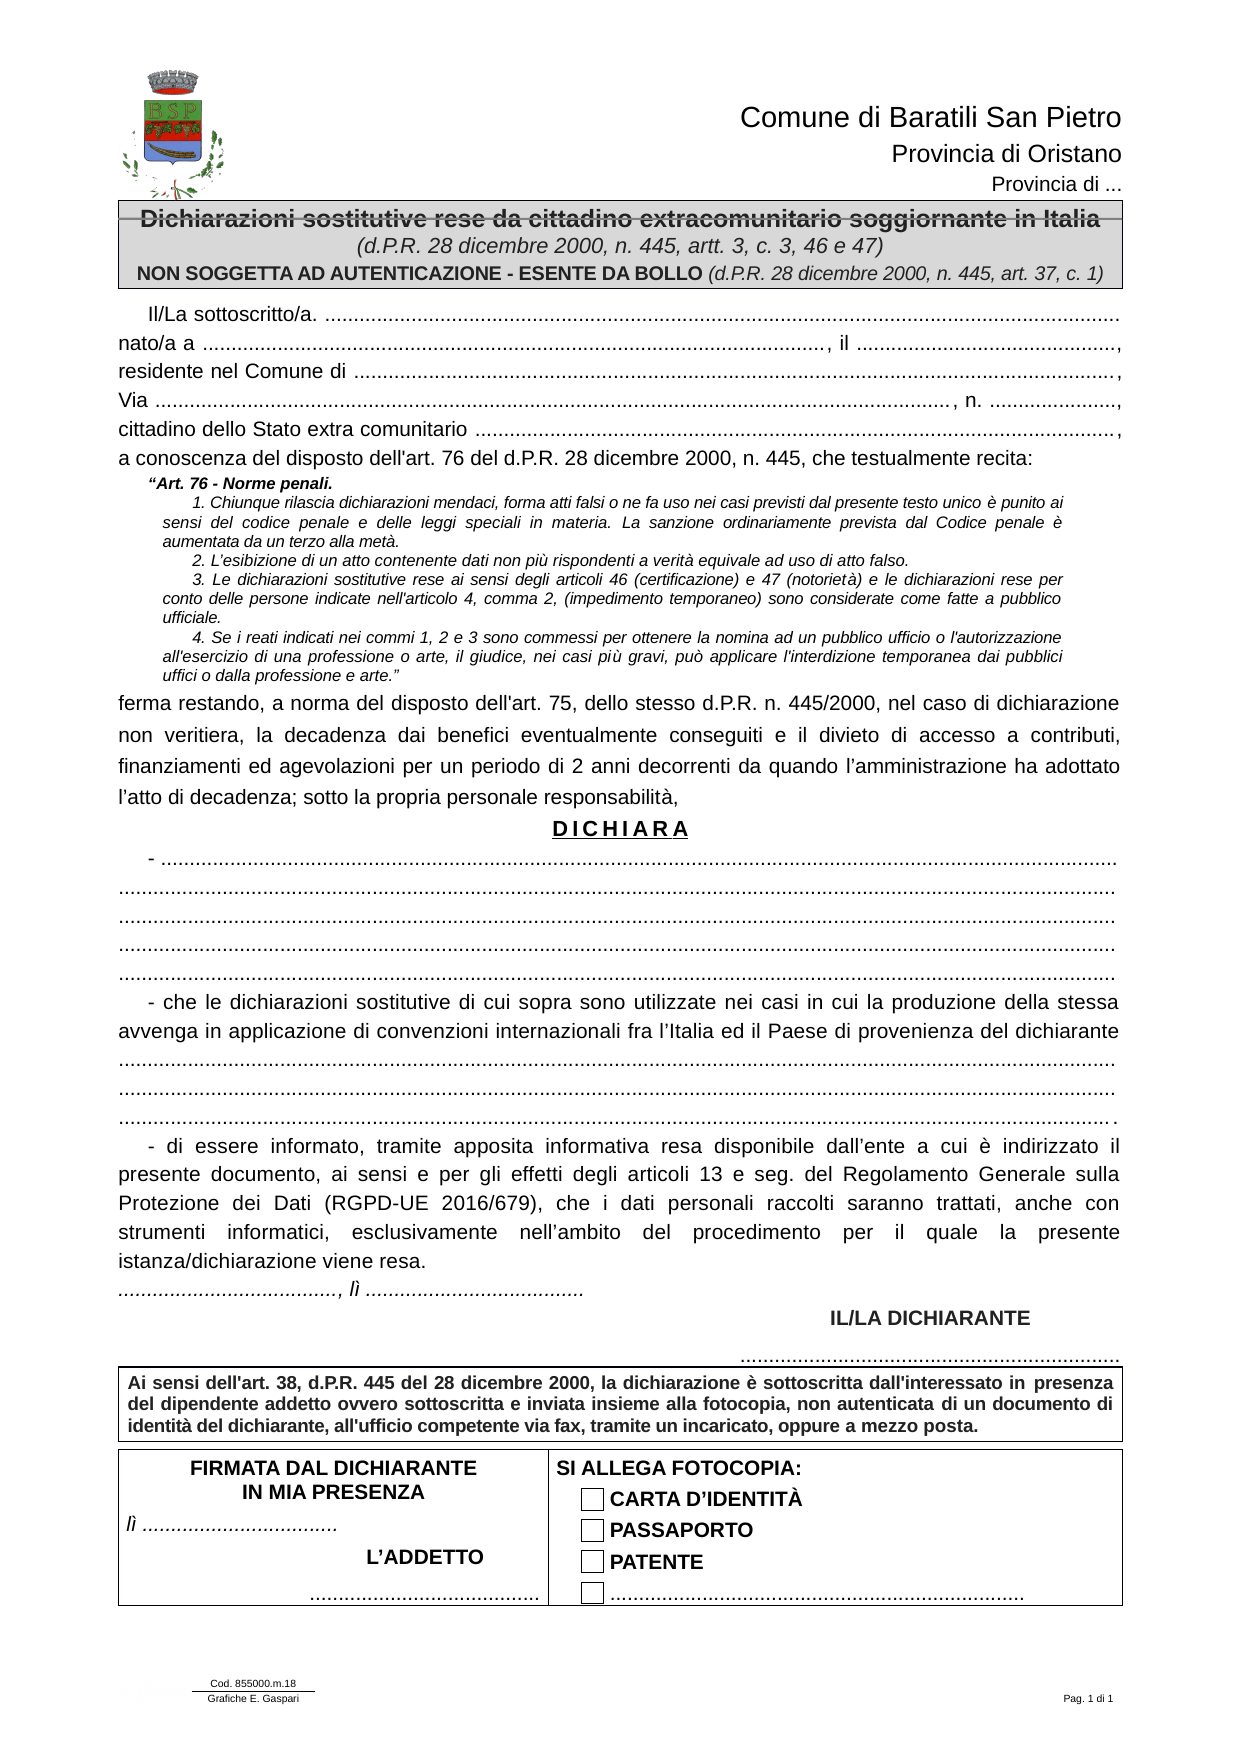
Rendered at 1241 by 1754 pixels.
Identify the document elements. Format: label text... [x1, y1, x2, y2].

text ............................................................................................................................................................................. [118, 903, 1122, 927]
text 4. Se i reati indicati nei commi 1, 2 e 3 sono commessi per ottenere la nomina ad un pubblico ufficio o l'autorizzazione all'esercizio di una professione o arte, il giudice, nei casi più gravi, può applicare l'interdizione temporanea dai pubblici uffici o dalla professione e arte.” [162, 627, 1063, 685]
text - ...................................................................................................................................................................... [118, 846, 1122, 870]
table_header FIRMATA DAL DICHIARANTE IN MIA PRESENZA lì .................................. L’ADDETTO ........................................ [119, 1450, 548, 1604]
table_header Dichiarazioni sostitutive rese da cittadino extracomunitario soggiornante in Italia (d.P.R. 28 dicembre 2000, n. 445, artt. 3, c. 3, 46 e 47) NON SOGGETTA AD AUTENTICAZIONE - ESENTE DA BOLLO (d.P.R. 28 dicembre 2000, n. 445, art. 37, c. 1) [119, 201, 1122, 217]
text Provincia di ... [224, 172, 1122, 196]
text 2. L’esibizione di un atto contenente dati non più rispondenti a verità equivale ad uso di atto falso. [162, 551, 1063, 570]
table_header Ai sensi dell'art. 38, d.P.R. 445 del 28 dicembre 2000, la dichiarazione è sottoscritta dall'interessato in presenza del dipendente addetto ovvero sottoscritta e inviata insieme alla fotocopia, non autenticata di un documento di identità del dichiarante, all'ufficio competente via fax, tramite un incaricato, oppure a mezzo posta. [119, 1368, 1122, 1441]
text ferma restando, a norma del disposto dell'art. 75, dello stesso d.P.R. n. 445/2000, nel caso di dichiarazione non veritiera, la decadenza dai benefici eventualmente conseguiti e il divieto di accesso a contributi, finanziamenti ed agevolazioni per un periodo di 2 anni decorrenti da quando l’amministrazione ha adottato l’atto di decadenza; sotto la propria personale responsabilità, [118, 691, 1122, 809]
text Provincia di Oristano [224, 139, 1122, 168]
text ......................................, lì ...................................... [118, 1277, 1122, 1301]
text - che le dichiarazioni sostitutive di cui sopra sono utilizzate nei casi in cui la produzione della stessa avvenga in applicazione di convenzioni internazionali fra l’Italia ed il Paese di provenienza del dichiarante ............................................................................................................................................................................. ............................................................................................................................................................................. ............................................................................................................................................................................. [118, 990, 1122, 1129]
text DICHIARA [118, 816, 1122, 841]
text Comune di Baratili San Pietro [224, 100, 1122, 134]
text Il/La sottoscritto/a. .......................................................................................................................................... nato/a a ............................................................................................................, il ............................................., residente nel Comune di ...................................................................................................................................., Via .........................................................................................................................................., n. ......................, cittadino dello Stato extra comunitario ..............................................................................................................., a conoscenza del disposto dell'art. 76 del d.P.R. 28 dicembre 2000, n. 445, che testualmente recita: [118, 302, 1122, 469]
text ............................................................................................................................................................................. [118, 961, 1122, 985]
text “Art. 76 - Norme penali. [148, 474, 1093, 493]
text ............................................................................................................................................................................. [118, 875, 1122, 899]
text IL/LA DICHIARANTE [738, 1306, 1122, 1330]
table_header SI ALLEGA FOTOCOPIA: CARTA D’IDENTITÀ PASSAPORTO PATENTE ........................................................................ [549, 1450, 1122, 1604]
picture [122, 70, 224, 201]
text .................................................................. [738, 1342, 1122, 1366]
text ............................................................................................................................................................................. [118, 932, 1122, 956]
text 3. Le dichiarazioni sostitutive rese ai sensi degli articoli 46 (certificazione) e 47 (notorietà) e le dichiarazioni rese per conto delle persone indicate nell'articolo 4, comma 2, (impedimento temporaneo) sono considerate come fatte a pubblico ufficiale. [162, 570, 1063, 627]
text - di essere informato, tramite apposita informativa resa disponibile dall’ente a cui è indirizzato il presente documento, ai sensi e per gli effetti degli articoli 13 e seg. del Regolamento Generale sulla Protezione dei Dati (RGPD-UE 2016/679), che i dati personali raccolti saranno trattati, anche con strumenti informatici, esclusivamente nell’ambito del procedimento per il quale la presente istanza/dichiarazione viene resa. [118, 1133, 1122, 1272]
text 1. Chiunque rilascia dichiarazioni mendaci, forma atti falsi o ne fa uso nei casi previsti dal presente testo unico è punito ai sensi del codice penale e delle leggi speciali in materia. La sanzione ordinariamente prevista dal Codice penale è aumentata da un terzo alla metà. [162, 493, 1063, 551]
table_header Dichiarazioni sostitutive rese da cittadino extracomunitario soggiornante in Italia (d.P.R. 28 dicembre 2000, n. 445, artt. 3, c. 3, 46 e 47) NON SOGGETTA AD AUTENTICAZIONE - ESENTE DA BOLLO (d.P.R. 28 dicembre 2000, n. 445, art. 37, c. 1) [119, 220, 1122, 288]
